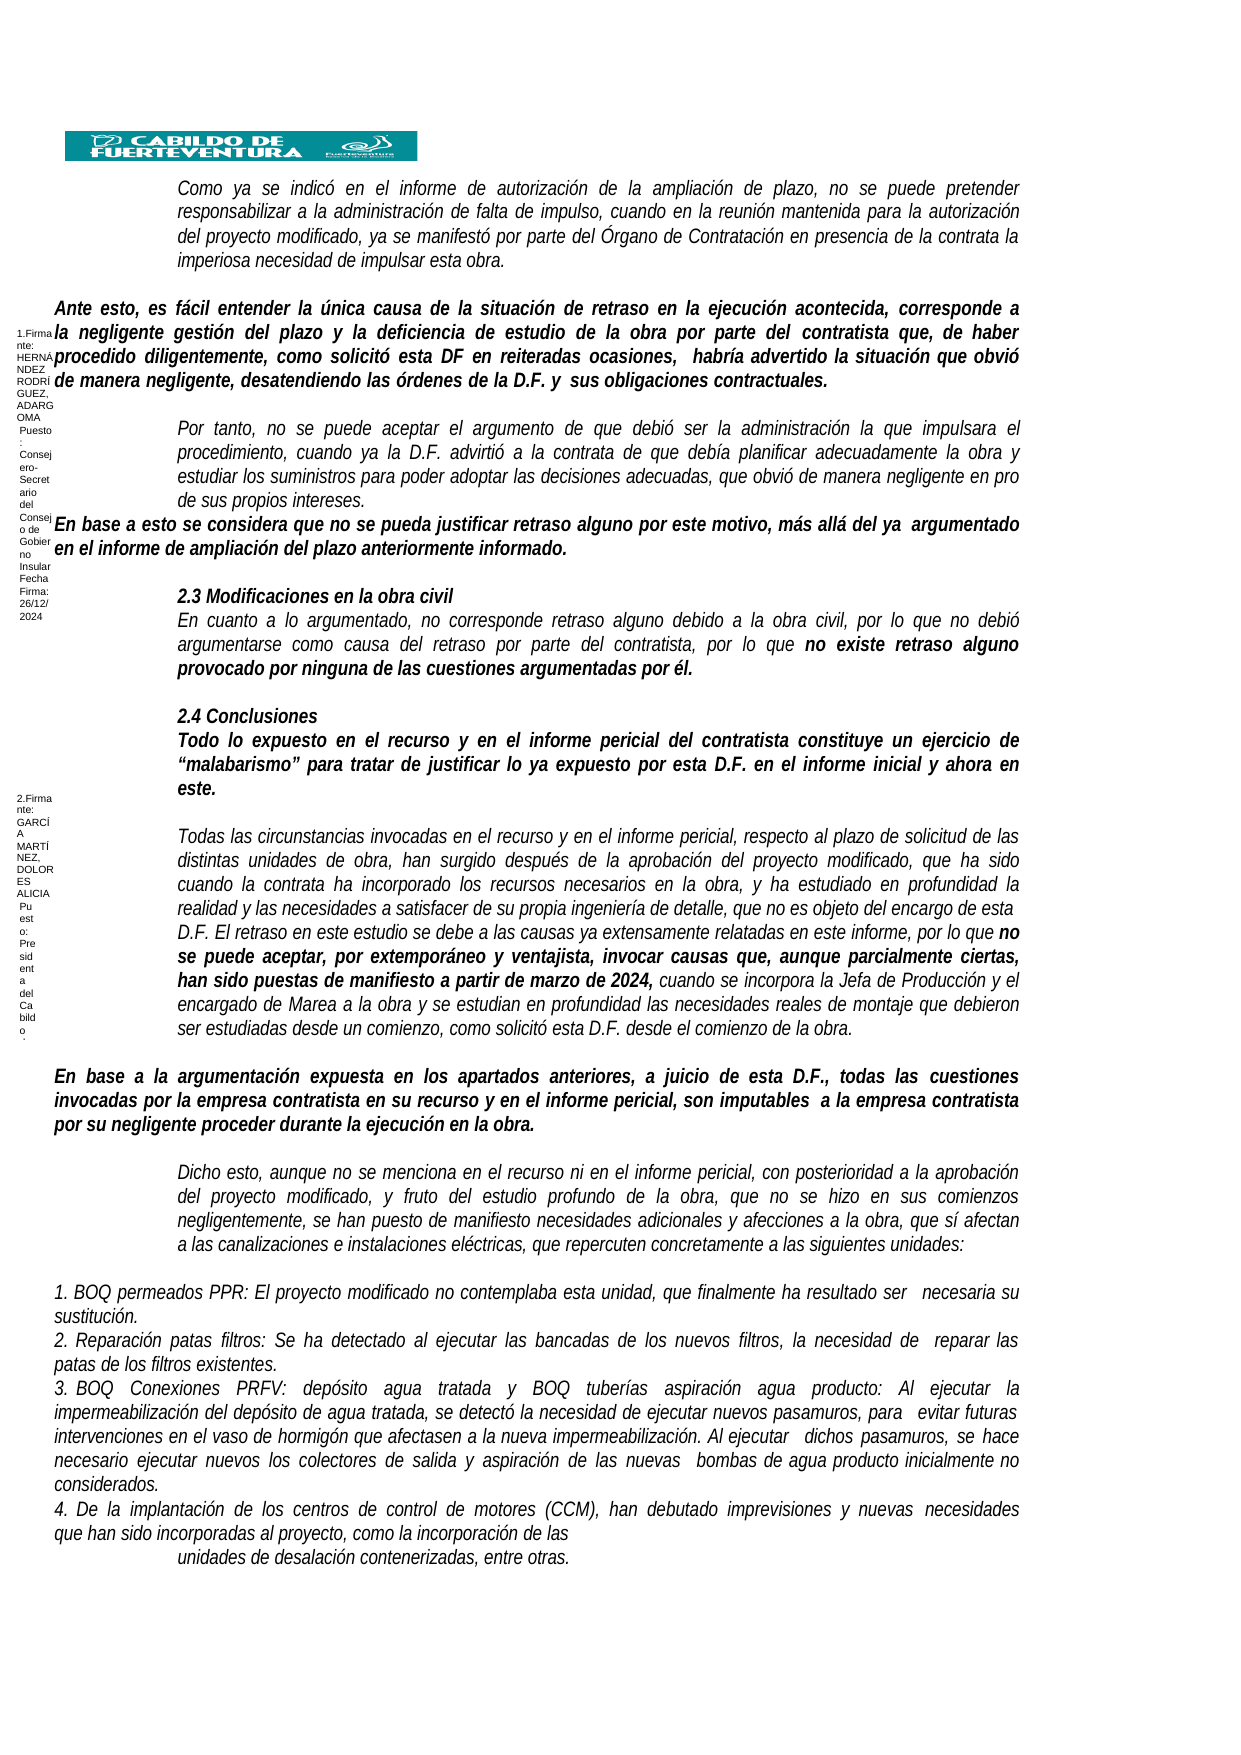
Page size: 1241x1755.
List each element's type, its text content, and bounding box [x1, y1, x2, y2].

text [14, 791, 54, 1040]
list BOQ permeados PPR: El proyecto modificado no contemplaba esta unidad, que finalmente ha resultado ser necesaria su sustitución. [54, 1280, 1019, 1328]
subtitle En base a esto se considera que no se pueda justificar retraso alguno por este motivo, más allá del ya argumentado en el informe de ampliación del plazo anteriormente informado. [54, 512, 1019, 560]
text Puesto: Presidenta del Cabildo de Fuerteventura Fecha Firma: 27/12/2024 08:19:32 [19, 901, 36, 1040]
picture [65, 131, 418, 161]
text 1.Firmante: HERNÁNDEZ RODRÍGUEZ,ADARGOMA [17, 328, 54, 424]
text Puesto: Consejero-Secretario del Consejo de Gobierno Insular Fecha Firma: 26/12/2024 22:58:29 [19, 424, 52, 623]
text [14, 327, 54, 623]
list Conclusiones [177, 704, 1241, 728]
text Todo lo expuesto en el recurso y en el informe pericial del contratista constituye un ejercicio de “malabarismo” para tratar de justificar lo ya expuesto por esta D.F. en el informe inicial y ahora en este. [177, 728, 1020, 800]
list Reparación patas filtros: Se ha detectado al ejecutar las bancadas de los nuevos filtros, la necesidad de reparar las patas de los filtros existentes. [54, 1328, 1019, 1376]
text Como ya se indicó en el informe de autorización de la ampliación de plazo, no se puede pretender responsabilizar a la administración de falta de impulso, cuando en la reunión mantenida para la autorización del proyecto modificado, ya se manifestó por parte del Órgano de Contratación en presencia de la contrata la imperiosa necesidad de impulsar esta obra. [177, 175, 1020, 272]
list De la implantación de los centros de control de motores (CCM), han debutado imprevisiones y nuevas necesidades que han sido incorporadas al proyecto, como la incorporación de las [54, 1496, 1019, 1544]
subtitle En base a la argumentación expuesta en los apartados anteriores, a juicio de esta D.F., todas las cuestiones invocadas por la empresa contratista en su recurso y en el informe pericial, son imputables a la empresa contratista por su negligente proceder durante la ejecución en la obra. [54, 1064, 1020, 1136]
picture [364, 1704, 984, 1725]
subtitle Ante esto, es fácil entender la única causa de la situación de retraso en la ejecución acontecida, corresponde a la negligente gestión del plazo y la deficiencia de estudio de la obra por parte del contratista que, de haber procedido diligentemente, como solicitó esta DF en reiteradas ocasiones, habría advertido la situación que obvió de manera negligente, desatendiendo las órdenes de la D.F. y sus obligaciones contractuales. [54, 296, 1020, 392]
text Dicho esto, aunque no se menciona en el recurso ni en el informe pericial, con posterioridad a la aprobación del proyecto modificado, y fruto del estudio profundo de la obra, que no se hizo en sus comienzos negligentemente, se han puesto de manifiesto necesidades adicionales y afecciones a la obra, que sí afectan a las canalizaciones e instalaciones eléctricas, que repercuten concretamente a las siguientes unidades: [177, 1160, 1020, 1256]
text Todas las circunstancias invocadas en el recurso y en el informe pericial, respecto al plazo de solicitud de las distintas unidades de obra, han surgido después de la aprobación del proyecto modificado, que ha sido cuando la contrata ha incorporado los recursos necesarios en la obra, y ha estudiado en profundidad la realidad y las necesidades a satisfacer de su propia ingeniería de detalle, que no es objeto del encargo de esta [177, 824, 1019, 920]
text Por tanto, no se puede aceptar el argumento de que debió ser la administración la que impulsara el procedimiento, cuando ya la D.F. advirtió a la contrata de que debía planificar adecuadamente la obra y estudiar los suministros para poder adoptar las decisiones adecuadas, que obvió de manera negligente en pro de sus propios intereses. [177, 416, 1020, 512]
text D.F. El retraso en este estudio se debe a las causas ya extensamente relatadas en este informe, por lo que no se puede aceptar, por extemporáneo y ventajista, invocar causas que, aunque parcialmente ciertas, han sido puestas de manifiesto a partir de marzo de 2024, cuando se incorpora la Jefa de Producción y el encargado de Marea a la obra y se estudian en profundidad las necesidades reales de montaje que debieron ser estudiadas desde un comienzo, como solicitó esta D.F. desde el comienzo de la obra. [177, 920, 1020, 1040]
list Modificaciones en la obra civil [177, 584, 1241, 608]
list BOQ Conexiones PRFV: depósito agua tratada y BOQ tuberías aspiración agua producto: Al ejecutar la impermeabilización del depósito de agua tratada, se detectó la necesidad de ejecutar nuevos pasamuros, para evitar futuras intervenciones en el vaso de hormigón que afectasen a la nueva impermeabilización. Al ejecutar dichos pasamuros, se hace necesario ejecutar nuevos los colectores de salida y aspiración de las nuevas bombas de agua producto inicialmente no considerados. [54, 1376, 1020, 1496]
text unidades de desalación contenerizadas, entre otras. [177, 1544, 1241, 1568]
text 2.Firmante: GARCÍA MARTÍNEZ, DOLORES ALICIA [17, 792, 54, 900]
text En cuanto a lo argumentado, no corresponde retraso alguno debido a la obra civil, por lo que no debió argumentarse como causa del retraso por parte del contratista, por lo que no existe retraso alguno provocado por ninguna de las cuestiones argumentadas por él. [177, 608, 1020, 680]
